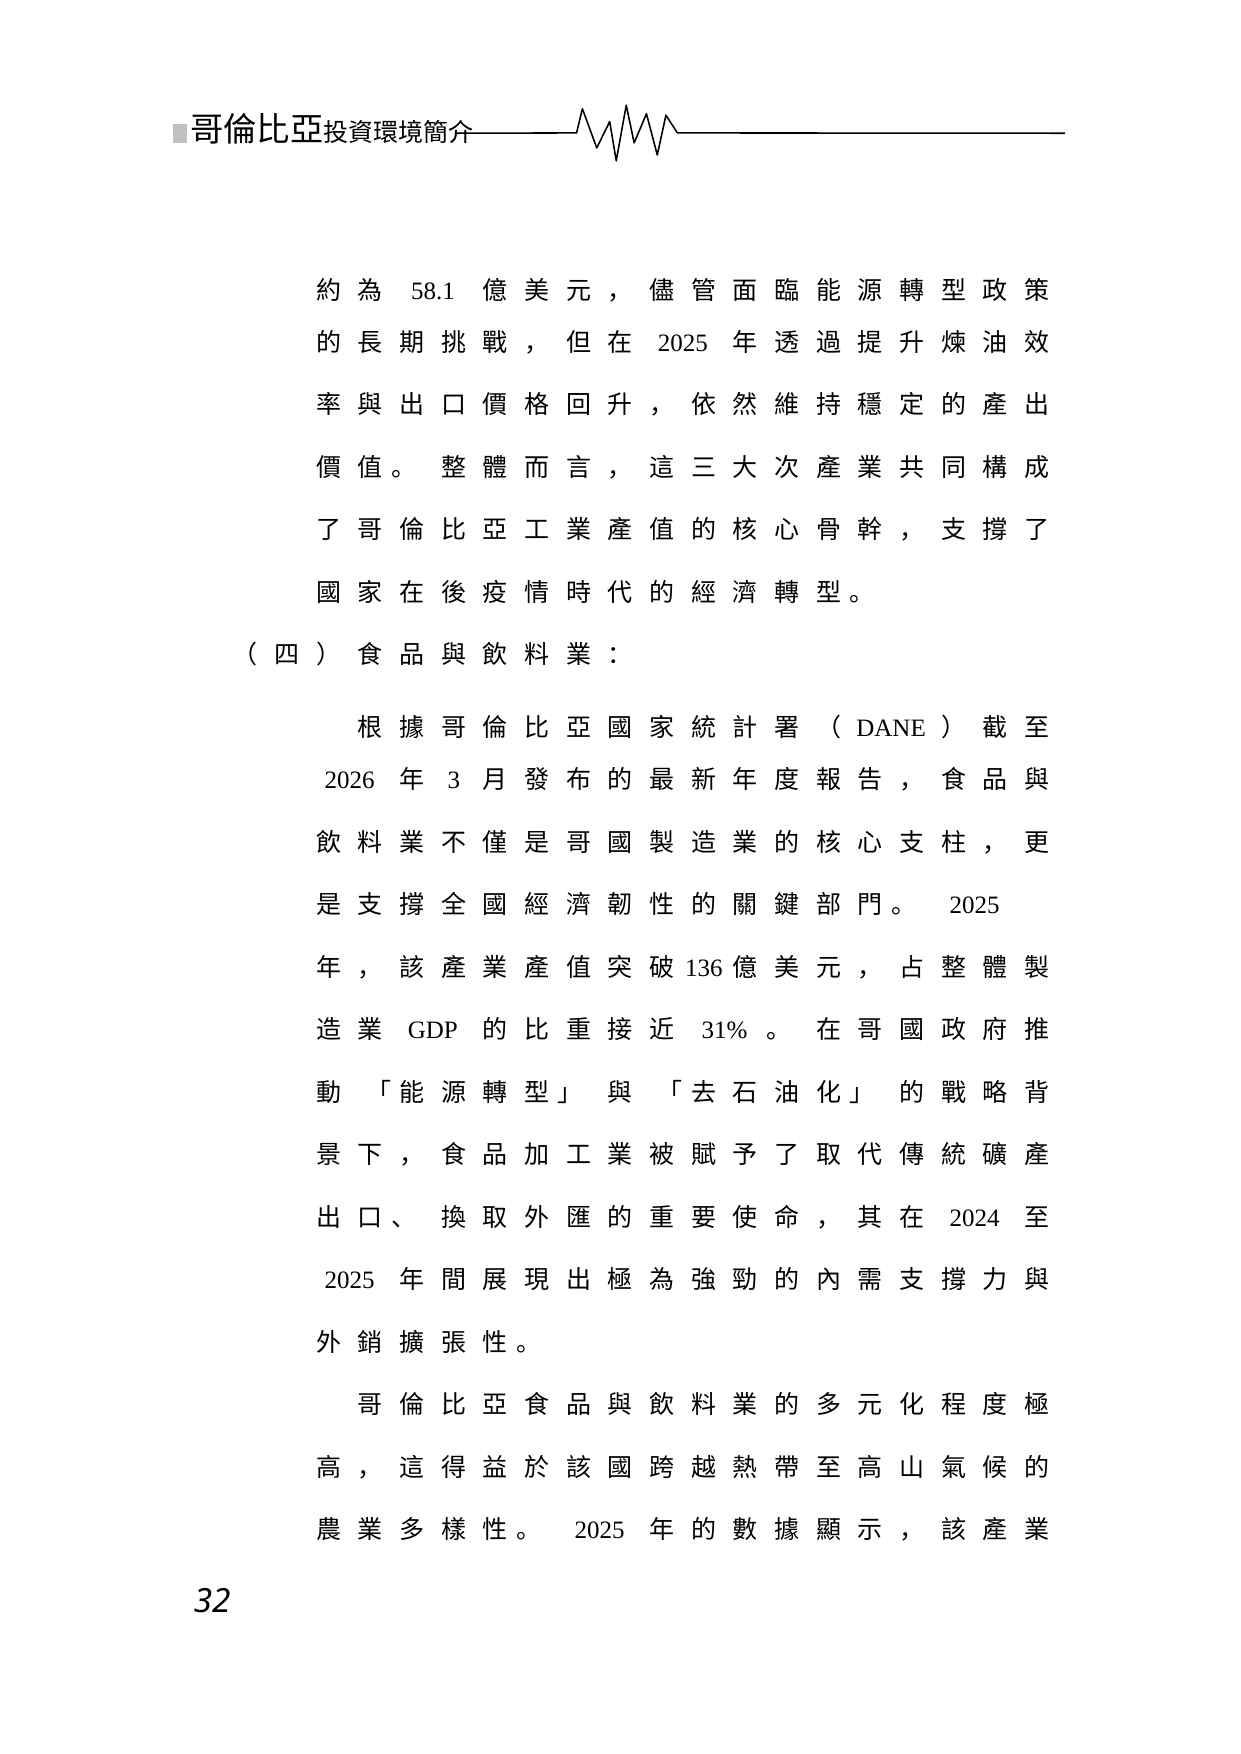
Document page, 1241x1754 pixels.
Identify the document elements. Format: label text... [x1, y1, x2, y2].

text 哥倫比亞食品與飲料業的多元化程度極高，這得益於該國跨越熱帶至高山氣候的農業多樣性。2025年的數據顯示，該產業 [281, 1361, 1058, 1549]
text 根據哥倫比亞國家統計署（DANE）截至2026年3月發布的最新年度報告，食品與飲料業不僅是哥國製造業的核心支柱，更是支撐全國經濟韌性的關鍵部門。2025年，該產業產值突破136億美元，占整體製造業GDP的比重接近31%。在哥國政府推動「能源轉型」與「去石油化」的戰略背景下，食品加工業被賦予了取代傳統礦產出口、換取外匯的重要使命，其在2024至2025年間展現出極為強勁的內需支撐力與外銷擴張性。 [281, 674, 1058, 1361]
text （四）食品與飲料業： [207, 611, 1058, 674]
text 約為58.1億美元，儘管面臨能源轉型政策的長期挑戰，但在2025年透過提升煉油效率與出口價格回升，依然維持穩定的產出價值。整體而言，這三大次產業共同構成了哥倫比亞工業產值的核心骨幹，支撐了國家在後疫情時代的經濟轉型。 [281, 236, 1058, 611]
